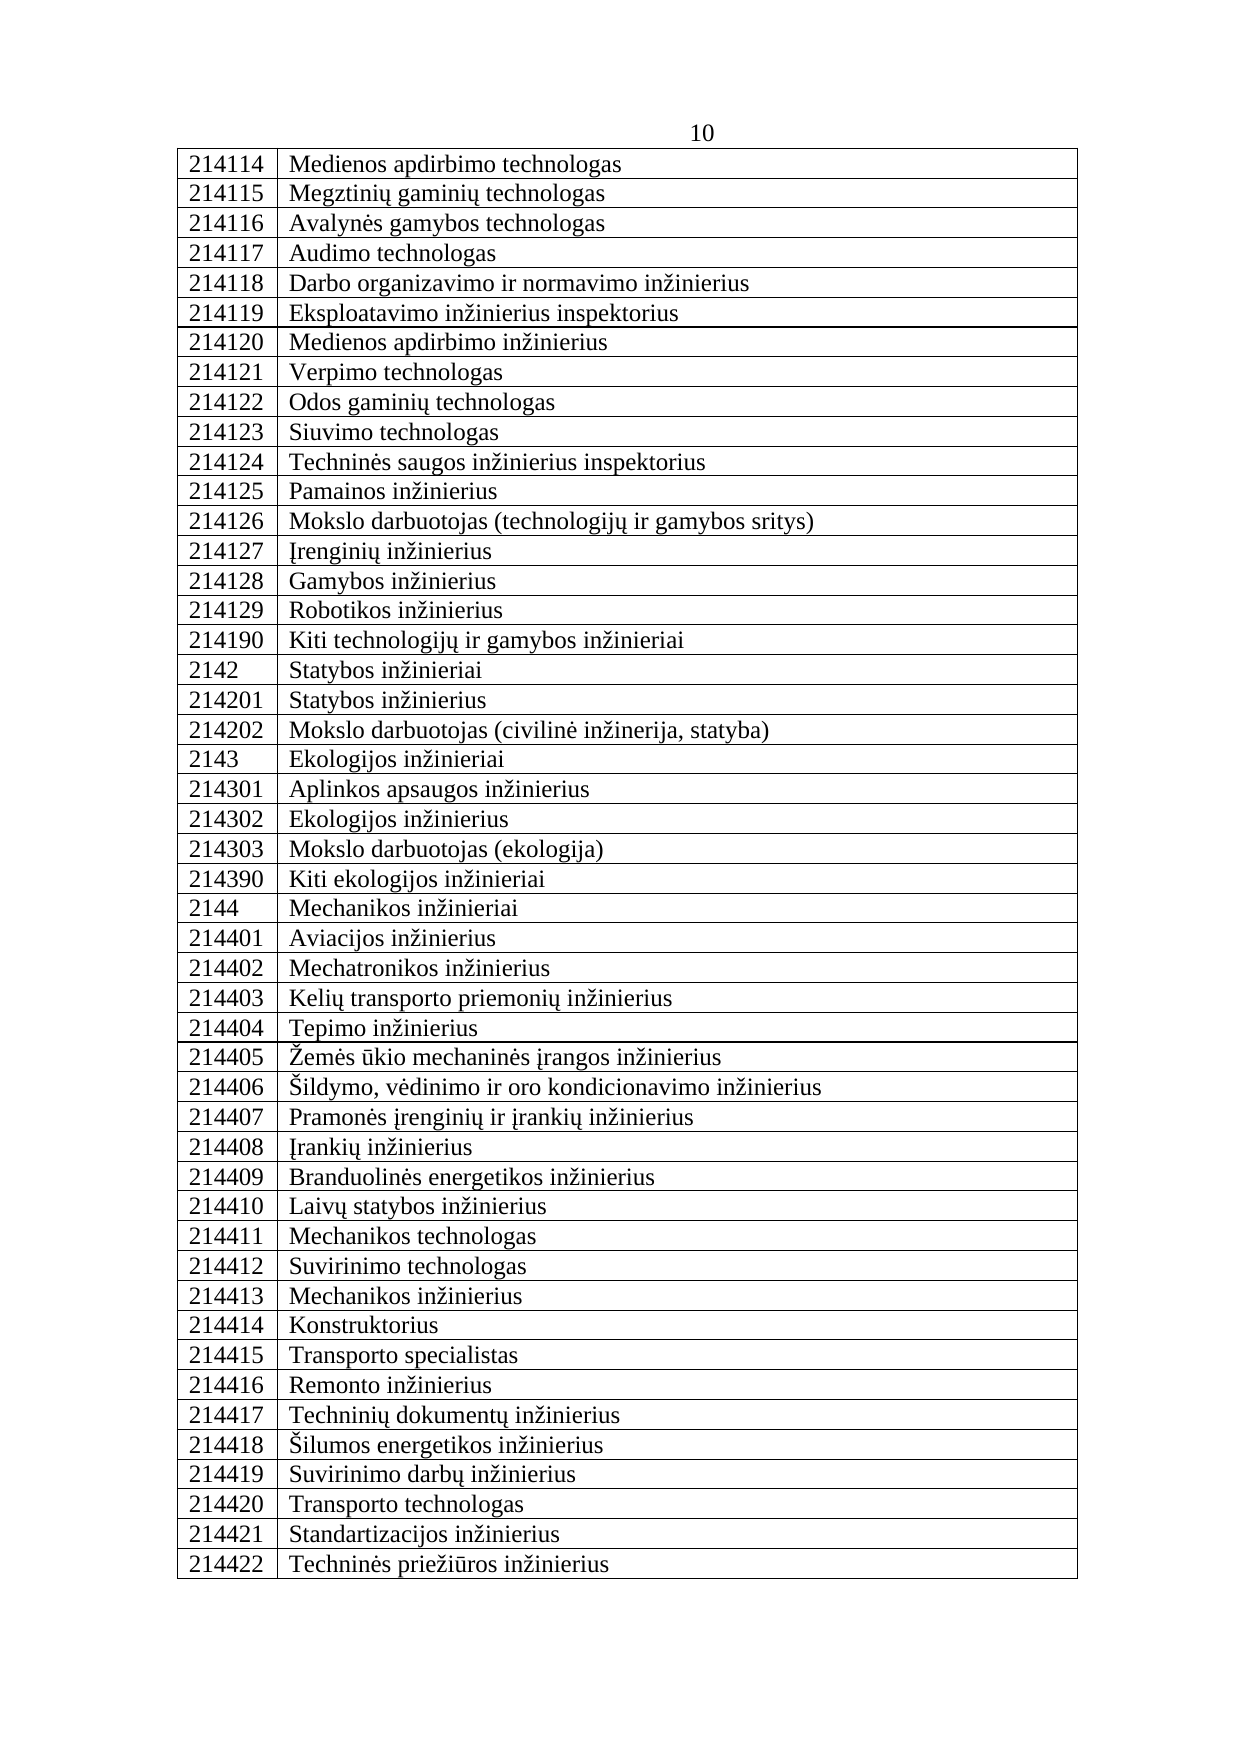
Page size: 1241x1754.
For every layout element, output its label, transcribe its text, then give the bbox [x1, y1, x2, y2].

table_cell Medienos apdirbimo inžinierius [278, 328, 1077, 356]
table_cell Verpimo technologas [278, 357, 1077, 386]
table_cell Techninės saugos inžinierius inspektorius [278, 447, 1077, 475]
table_cell Audimo technologas [278, 238, 1077, 267]
table_cell Odos gaminių technologas [278, 387, 1077, 416]
table_cell 214116 [178, 208, 277, 237]
table_cell Statybos inžinierius [278, 685, 1077, 714]
table_cell 214122 [178, 387, 277, 416]
table_cell 214118 [178, 268, 277, 297]
table_cell 214417 [178, 1400, 277, 1429]
table_cell Avalynės gamybos technologas [278, 208, 1077, 237]
table_cell 214420 [178, 1489, 277, 1518]
table_cell 214410 [178, 1191, 277, 1220]
table_cell 214121 [178, 357, 277, 386]
table_cell 214129 [178, 596, 277, 624]
table_cell Robotikos inžinierius [278, 596, 1077, 624]
table_cell Tepimo inžinierius [278, 1013, 1077, 1041]
table_cell 214401 [178, 923, 277, 952]
table_cell Įrankių inžinierius [278, 1132, 1077, 1161]
table_cell Transporto specialistas [278, 1340, 1077, 1369]
table_cell Mechatronikos inžinierius [278, 953, 1077, 982]
table_cell Pramonės įrenginių ir įrankių inžinierius [278, 1102, 1077, 1131]
table_cell 214125 [178, 476, 277, 505]
table_cell Ekologijos inžinieriai [278, 745, 1077, 773]
table_cell 214409 [178, 1162, 277, 1190]
table_cell Megztinių gaminių technologas [278, 179, 1077, 207]
table_cell 214302 [178, 804, 277, 833]
table_cell 214415 [178, 1340, 277, 1369]
table_cell 214407 [178, 1102, 277, 1131]
table_cell 214117 [178, 238, 277, 267]
table_cell 214411 [178, 1221, 277, 1250]
table_cell 214202 [178, 715, 277, 743]
table_cell Statybos inžinieriai [278, 655, 1077, 684]
table_cell 214402 [178, 953, 277, 982]
table_cell Kiti technologijų ir gamybos inžinieriai [278, 625, 1077, 654]
table_cell 214414 [178, 1311, 277, 1339]
table_cell Gamybos inžinierius [278, 566, 1077, 594]
table_cell Konstruktorius [278, 1311, 1077, 1339]
table_cell 214303 [178, 834, 277, 863]
table_cell 214421 [178, 1519, 277, 1548]
table_cell 214120 [178, 328, 277, 356]
table_cell Mechanikos technologas [278, 1221, 1077, 1250]
table_cell 214124 [178, 447, 277, 475]
table_cell 214416 [178, 1370, 277, 1399]
table_cell 214128 [178, 566, 277, 594]
table_cell Pamainos inžinierius [278, 476, 1077, 505]
table_cell Suvirinimo darbų inžinierius [278, 1460, 1077, 1488]
table_cell Aviacijos inžinierius [278, 923, 1077, 952]
table_cell Aplinkos apsaugos inžinierius [278, 774, 1077, 803]
table_cell 214114 [178, 149, 277, 177]
table_cell Mokslo darbuotojas (ekologija) [278, 834, 1077, 863]
table_cell Kelių transporto priemonių inžinierius [278, 983, 1077, 1012]
table_cell 214119 [178, 298, 277, 326]
table_cell Įrenginių inžinierius [278, 536, 1077, 565]
table_cell 214418 [178, 1430, 277, 1458]
table_cell Šilumos energetikos inžinierius [278, 1430, 1077, 1458]
table_cell 214405 [178, 1043, 277, 1071]
table_cell 2143 [178, 745, 277, 773]
table_cell 214123 [178, 417, 277, 446]
table_cell Remonto inžinierius [278, 1370, 1077, 1399]
table_cell Suvirinimo technologas [278, 1251, 1077, 1280]
table_cell Standartizacijos inžinierius [278, 1519, 1077, 1548]
table_cell 214404 [178, 1013, 277, 1041]
table_cell Šildymo, vėdinimo ir oro kondicionavimo inžinierius [278, 1072, 1077, 1101]
table_cell Mechanikos inžinierius [278, 1281, 1077, 1309]
table_cell Techninių dokumentų inžinierius [278, 1400, 1077, 1429]
table_cell 214115 [178, 179, 277, 207]
table_cell 214127 [178, 536, 277, 565]
table_cell 214412 [178, 1251, 277, 1280]
table_cell Laivų statybos inžinierius [278, 1191, 1077, 1220]
table_cell 2144 [178, 894, 277, 922]
table_cell Transporto technologas [278, 1489, 1077, 1518]
table_cell 214422 [178, 1549, 277, 1578]
table_cell Darbo organizavimo ir normavimo inžinierius [278, 268, 1077, 297]
table_cell Techninės priežiūros inžinierius [278, 1549, 1077, 1578]
table_cell Branduolinės energetikos inžinierius [278, 1162, 1077, 1190]
table_cell Žemės ūkio mechaninės įrangos inžinierius [278, 1043, 1077, 1071]
table_cell Kiti ekologijos inžinieriai [278, 864, 1077, 892]
table_cell 214406 [178, 1072, 277, 1101]
table_cell Mokslo darbuotojas (civilinė inžinerija, statyba) [278, 715, 1077, 743]
table_cell Medienos apdirbimo technologas [278, 149, 1077, 177]
table_cell 214126 [178, 506, 277, 535]
table_cell 214408 [178, 1132, 277, 1161]
table_cell Eksploatavimo inžinierius inspektorius [278, 298, 1077, 326]
table_cell 214190 [178, 625, 277, 654]
table_cell 214419 [178, 1460, 277, 1488]
table_cell Mechanikos inžinieriai [278, 894, 1077, 922]
table_cell 214201 [178, 685, 277, 714]
table_cell Siuvimo technologas [278, 417, 1077, 446]
table_cell Ekologijos inžinierius [278, 804, 1077, 833]
table_cell 214301 [178, 774, 277, 803]
table_cell 214413 [178, 1281, 277, 1309]
table_cell 214390 [178, 864, 277, 892]
table_cell 214403 [178, 983, 277, 1012]
table_cell Mokslo darbuotojas (technologijų ir gamybos sritys) [278, 506, 1077, 535]
table_cell 2142 [178, 655, 277, 684]
